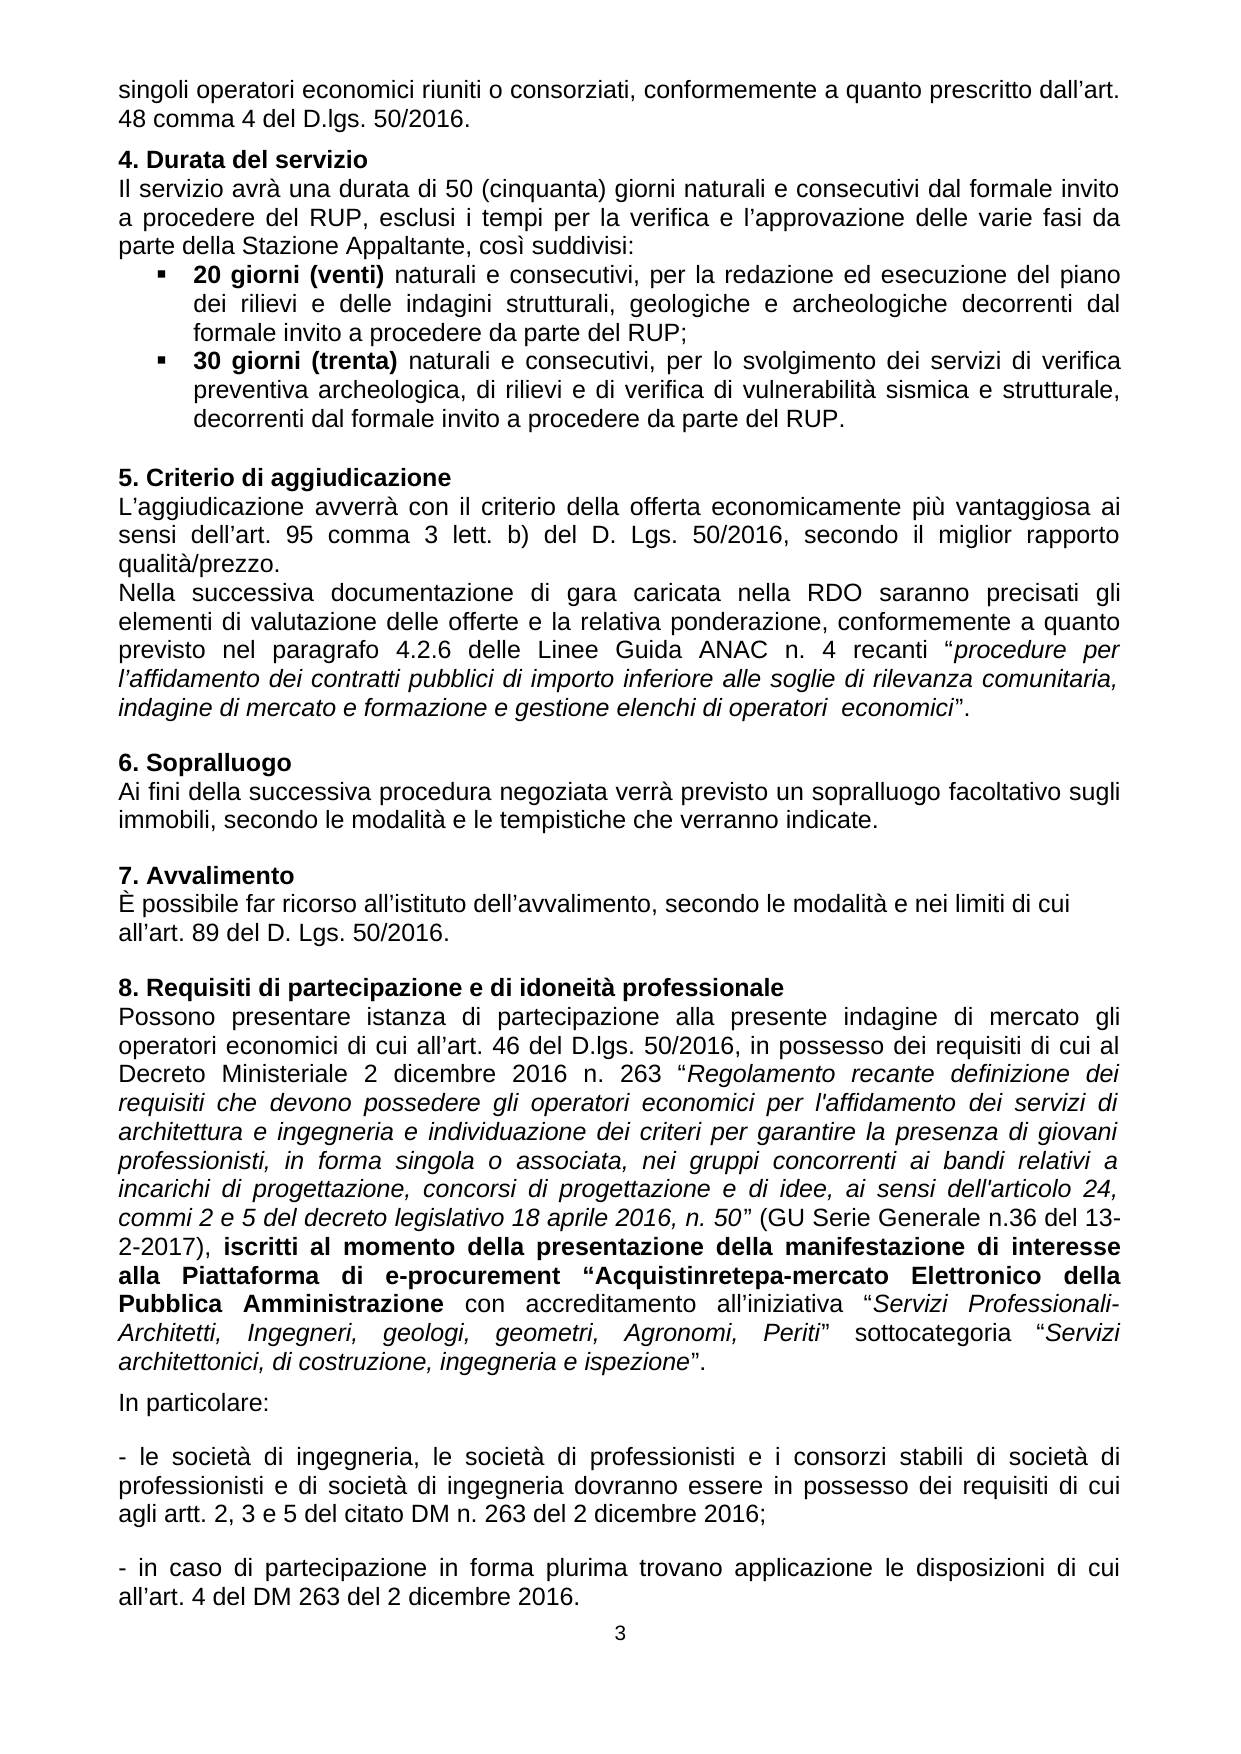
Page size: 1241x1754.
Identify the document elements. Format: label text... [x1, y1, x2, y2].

text 8. Requisiti di partecipazione e di idoneità professionale [118, 973, 1122, 1002]
text 6. Sopralluogo [118, 748, 1122, 777]
list 20 giorni (venti) naturali e consecutivi, per la redazione ed esecuzione del piano dei rilievi e delle indagini strutturali, geologiche e archeologiche decorrenti dal formale invito a procedere da parte del RUP; [156, 260, 1122, 346]
text In particolare: [118, 1388, 1122, 1417]
text 7. Avvalimento [118, 861, 1122, 889]
text - le società di ingegneria, le società di professionisti e i consorzi stabili di società di professionisti e di società di ingegneria dovranno essere in possesso dei requisiti di cui agli artt. 2, 3 e 5 del citato DM n. 263 del 2 dicembre 2016; [118, 1442, 1122, 1528]
text 5. Criterio di aggiudicazione [118, 463, 1122, 492]
text È possibile far ricorso all’istituto dell’avvalimento, secondo le modalità e nei limiti di cui all’art. 89 del D. Lgs. 50/2016. [118, 889, 1122, 947]
text - in caso di partecipazione in forma plurima trovano applicazione le disposizioni di cui all’art. 4 del DM 263 del 2 dicembre 2016. [118, 1553, 1122, 1611]
text Possono presentare istanza di partecipazione alla presente indagine di mercato gli operatori economici di cui all’art. 46 del D.lgs. 50/2016, in possesso dei requisiti di cui al Decreto Ministeriale 2 dicembre 2016 n. 263 “Regolamento recante definizione dei requisiti che devono possedere gli operatori economici per l'affidamento dei servizi di architettura e ingegneria e individuazione dei criteri per garantire la presenza di giovani professionisti, in forma singola o associata, nei gruppi concorrenti ai bandi relativi a incarichi di progettazione, concorsi di progettazione e di idee, ai sensi dell'articolo 24, commi 2 e 5 del decreto legislativo 18 aprile 2016, n. 50” (GU Serie Generale n.36 del 13-2-2017), iscritti al momento della presentazione della manifestazione di interesse alla Piattaforma di e-procurement “Acquistinretepa-mercato Elettronico della Pubblica Amministrazione con accreditamento all’iniziativa “Servizi Professionali-Architetti, Ingegneri, geologi, geometri, Agronomi, Periti” sottocategoria “Servizi architettonici, di costruzione, ingegneria e ispezione”. [118, 1002, 1122, 1376]
text Nella successiva documentazione di gara caricata nella RDO saranno precisati gli elementi di valutazione delle offerte e la relativa ponderazione, conformemente a quanto previsto nel paragrafo 4.2.6 delle Linee Guida ANAC n. 4 recanti “procedure per l’affidamento dei contratti pubblici di importo inferiore alle soglie di rilevanza comunitaria, indagine di mercato e formazione e gestione elenchi di operatori economici”. [118, 578, 1122, 722]
text singoli operatori economici riuniti o consorziati, conformemente a quanto prescritto dall’art. 48 comma 4 del D.lgs. 50/2016. [118, 75, 1122, 132]
text Il servizio avrà una durata di 50 (cinquanta) giorni naturali e consecutivi dal formale invito a procedere del RUP, esclusi i tempi per la verifica e l’approvazione delle varie fasi da parte della Stazione Appaltante, così suddivisi: [118, 174, 1122, 260]
text L’aggiudicazione avverrà con il criterio della offerta economicamente più vantaggiosa ai sensi dell’art. 95 comma 3 lett. b) del D. Lgs. 50/2016, secondo il miglior rapporto qualità/prezzo. [118, 492, 1122, 578]
list 30 giorni (trenta) naturali e consecutivi, per lo svolgimento dei servizi di verifica preventiva archeologica, di rilievi e di verifica di vulnerabilità sismica e strutturale, decorrenti dal formale invito a procedere da parte del RUP. [156, 346, 1122, 433]
text Ai fini della successiva procedura negoziata verrà previsto un sopralluogo facoltativo sugli immobili, secondo le modalità e le tempistiche che verranno indicate. [118, 777, 1122, 834]
text 4. Durata del servizio [118, 145, 1122, 174]
